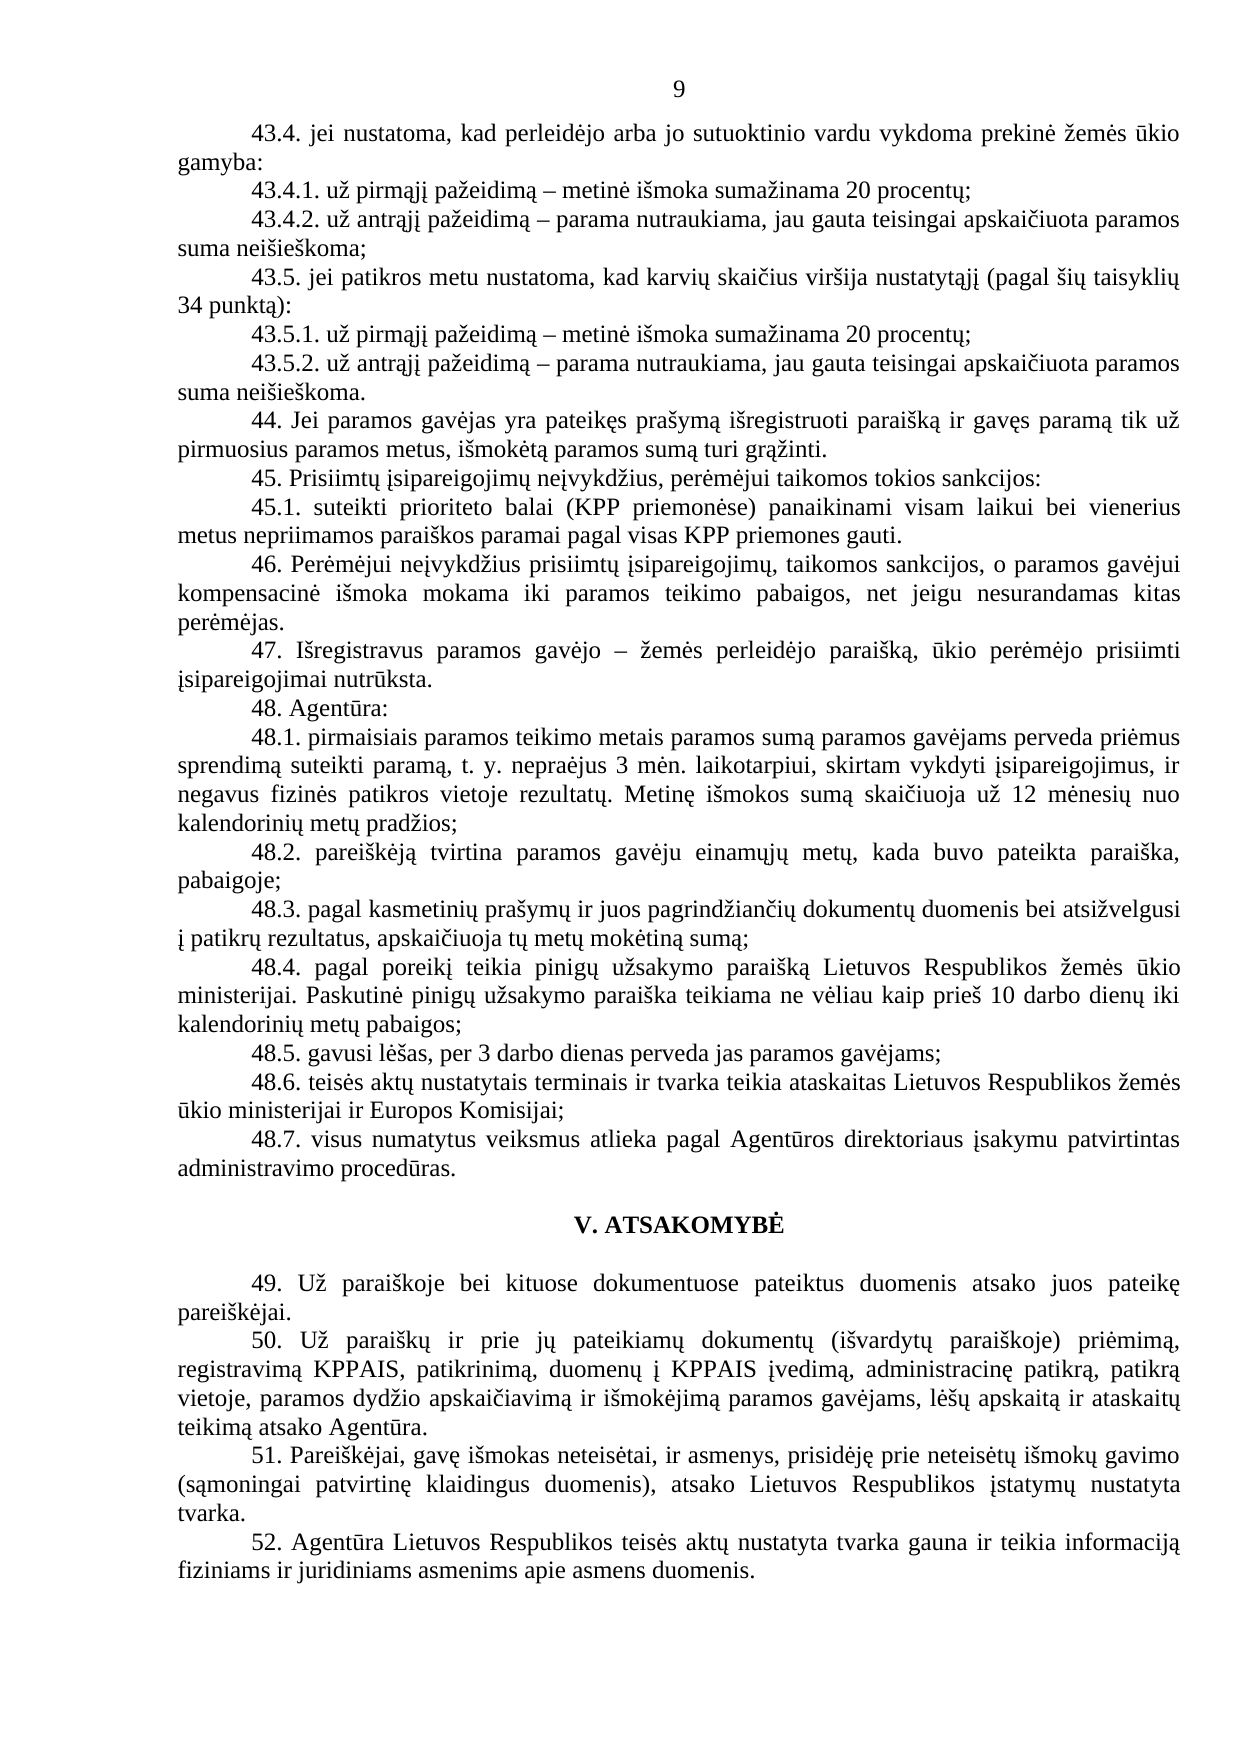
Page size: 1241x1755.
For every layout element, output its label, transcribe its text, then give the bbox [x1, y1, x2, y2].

text 43.4. jei nustatoma, kad perleidėjo arba jo sutuoktinio vardu vykdoma prekinė žemės ūkio gamyba: [177, 118, 1181, 176]
text 46. Perėmėjui neįvykdžius prisiimtų įsipareigojimų, taikomos sankcijos, o paramos gavėjui kompensacinė išmoka mokama iki paramos teikimo pabaigos, net jeigu nesurandamas kitas perėmėjas. [177, 549, 1181, 636]
text 43.5.2. už antrąjį pažeidimą – parama nutraukiama, jau gauta teisingai apskaičiuota paramos suma neišieškoma. [177, 348, 1181, 406]
text 43.4.1. už pirmąjį pažeidimą – metinė išmoka sumažinama 20 procentų; [177, 176, 1181, 204]
text 48. Agentūra: [177, 693, 1181, 722]
text 48.1. pirmaisiais paramos teikimo metais paramos sumą paramos gavėjams perveda priėmus sprendimą suteikti paramą, t. y. nepraėjus 3 mėn. laikotarpiui, skirtam vykdyti įsipareigojimus, ir negavus fizinės patikros vietoje rezultatų. Metinę išmokos sumą skaičiuoja už 12 mėnesių nuo kalendorinių metų pradžios; [177, 722, 1181, 837]
text 43.4.2. už antrąjį pažeidimą – parama nutraukiama, jau gauta teisingai apskaičiuota paramos suma neišieškoma; [177, 204, 1181, 262]
text 43.5.1. už pirmąjį pažeidimą – metinė išmoka sumažinama 20 procentų; [177, 319, 1181, 348]
text 45. Prisiimtų įsipareigojimų neįvykdžius, perėmėjui taikomos tokios sankcijos: [177, 463, 1181, 492]
text 48.2. pareiškėją tvirtina paramos gavėju einamųjų metų, kada buvo pateikta paraiška, pabaigoje; [177, 837, 1181, 894]
text 44. Jei paramos gavėjas yra pateikęs prašymą išregistruoti paraišką ir gavęs paramą tik už pirmuosius paramos metus, išmokėtą paramos sumą turi grąžinti. [177, 406, 1181, 463]
text V. ATSAKOMYBĖ [177, 1211, 1181, 1239]
text 47. Išregistravus paramos gavėjo – žemės perleidėjo paraišką, ūkio perėmėjo prisiimti įsipareigojimai nutrūksta. [177, 636, 1181, 693]
text 43.5. jei patikros metu nustatoma, kad karvių skaičius viršija nustatytąjį (pagal šių taisyklių 34 punktą): [177, 262, 1181, 319]
text 48.7. visus numatytus veiksmus atlieka pagal Agentūros direktoriaus įsakymu patvirtintas administravimo procedūras. [177, 1124, 1181, 1182]
text 52. Agentūra Lietuvos Respublikos teisės aktų nustatyta tvarka gauna ir teikia informaciją fiziniams ir juridiniams asmenims apie asmens duomenis. [177, 1527, 1181, 1584]
text 48.5. gavusi lėšas, per 3 darbo dienas perveda jas paramos gavėjams; [177, 1038, 1181, 1067]
text 48.6. teisės aktų nustatytais terminais ir tvarka teikia ataskaitas Lietuvos Respublikos žemės ūkio ministerijai ir Europos Komisijai; [177, 1067, 1181, 1124]
text 48.3. pagal kasmetinių prašymų ir juos pagrindžiančių dokumentų duomenis bei atsižvelgusi į patikrų rezultatus, apskaičiuoja tų metų mokėtiną sumą; [177, 894, 1181, 952]
text 50. Už paraiškų ir prie jų pateikiamų dokumentų (išvardytų paraiškoje) priėmimą, registravimą KPPAIS, patikrinimą, duomenų į KPPAIS įvedimą, administracinę patikrą, patikrą vietoje, paramos dydžio apskaičiavimą ir išmokėjimą paramos gavėjams, lėšų apskaitą ir ataskaitų teikimą atsako Agentūra. [177, 1326, 1181, 1441]
text 51. Pareiškėjai, gavę išmokas neteisėtai, ir asmenys, prisidėję prie neteisėtų išmokų gavimo (sąmoningai patvirtinę klaidingus duomenis), atsako Lietuvos Respublikos įstatymų nustatyta tvarka. [177, 1441, 1181, 1527]
text 45.1. suteikti prioriteto balai (KPP priemonėse) panaikinami visam laikui bei vienerius metus nepriimamos paraiškos paramai pagal visas KPP priemones gauti. [177, 492, 1181, 549]
text 49. Už paraiškoje bei kituose dokumentuose pateiktus duomenis atsako juos pateikę pareiškėjai. [177, 1268, 1181, 1326]
text 48.4. pagal poreikį teikia pinigų užsakymo paraišką Lietuvos Respublikos žemės ūkio ministerijai. Paskutinė pinigų užsakymo paraiška teikiama ne vėliau kaip prieš 10 darbo dienų iki kalendorinių metų pabaigos; [177, 952, 1181, 1038]
